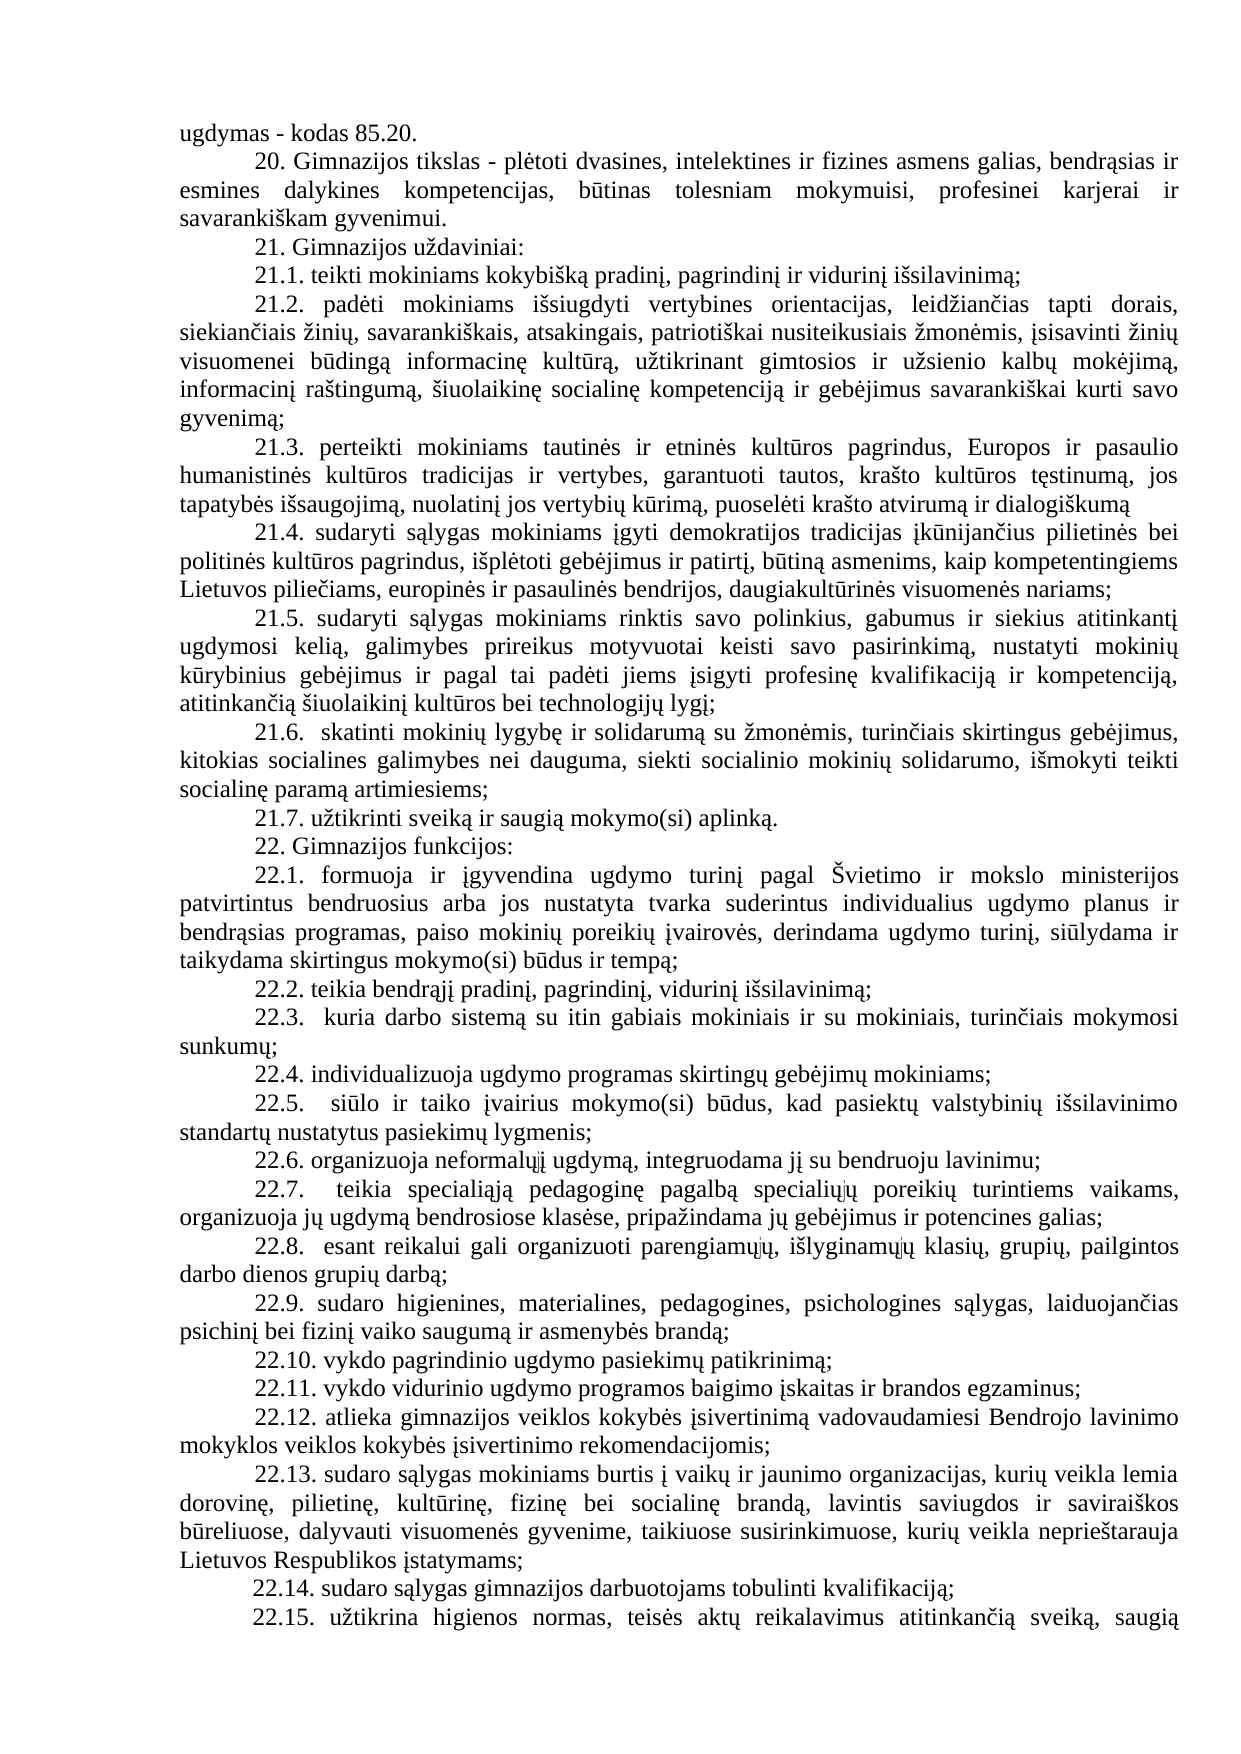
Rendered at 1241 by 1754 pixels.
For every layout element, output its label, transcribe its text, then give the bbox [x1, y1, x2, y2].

text 22. Gimnazijos funkcijos: [179, 832, 1181, 860]
text 22.9. sudaro higienines, materialines, pedagogines, psichologines sąlygas, laiduojančias psichinį bei fizinį vaiko saugumą ir asmenybės brandą; [179, 1288, 1179, 1345]
text 22.3. kuria darbo sistemą su itin gabiais mokiniais ir su mokiniais, turinčiais mokymosi sunkumų; [179, 1003, 1179, 1060]
text 21.7. užtikrinti sveiką ir saugią mokymo(si) aplinką. [179, 803, 1181, 832]
text 22.1. formuoja ir įgyvendina ugdymo turinį pagal Švietimo ir mokslo ministerijos patvirtintus bendruosius arba jos nustatyta tvarka suderintus individualius ugdymo planus ir bendrąsias programas, paiso mokinių poreikių įvairovės, derindama ugdymo turinį, siūlydama ir taikydama skirtingus mokymo(si) būdus ir tempą; [179, 860, 1179, 974]
text 22.6. organizuoja neformalųjį ugdymą, integruodama jį su bendruoju lavinimu; [179, 1146, 1181, 1174]
text 20. Gimnazijos tikslas - plėtoti dvasines, intelektines ir fizines asmens galias, bendrąsias ir esmines dalykines kompetencijas, būtinas tolesniam mokymuisi, profesinei karjerai ir savarankiškam gyvenimui. [179, 147, 1179, 232]
text 22.14. sudaro sąlygas gimnazijos darbuotojams tobulinti kvalifikaciją; [177, 1574, 1181, 1602]
text 22.10. vykdo pagrindinio ugdymo pasiekimų patikrinimą; [179, 1345, 1181, 1374]
text 21.1. teikti mokiniams kokybišką pradinį, pagrindinį ir vidurinį išsilavinimą; [179, 261, 1181, 289]
text 21.3. perteikti mokiniams tautinės ir etninės kultūros pagrindus, Europos ir pasaulio humanistinės kultūros tradicijas ir vertybes, garantuoti tautos, krašto kultūros tęstinumą, jos tapatybės išsaugojimą, nuolatinį jos vertybių kūrimą, puoselėti krašto atvirumą ir dialogiškumą [179, 432, 1179, 518]
text 21.6. skatinti mokinių lygybę ir solidarumą su žmonėmis, turinčiais skirtingus gebėjimus, kitokias socialines galimybes nei dauguma, siekti socialinio mokinių solidarumo, išmokyti teikti socialinę paramą artimiesiems; [179, 717, 1179, 803]
text ugdymas - kodas 85.20. [179, 118, 1179, 147]
text 22.5. siūlo ir taiko įvairius mokymo(si) būdus, kad pasiektų valstybinių išsilavinimo standartų nustatytus pasiekimų lygmenis; [179, 1088, 1179, 1146]
text 21.2. padėti mokiniams išsiugdyti vertybines orientacijas, leidžiančias tapti dorais, siekiančiais žinių, savarankiškais, atsakingais, patriotiškai nusiteikusiais žmonėmis, įsisavinti žinių visuomenei būdingą informacinę kultūrą, užtikrinant gimtosios ir užsienio kalbų mokėjimą, informacinį raštingumą, šiuolaikinę socialinę kompetenciją ir gebėjimus savarankiškai kurti savo gyvenimą; [179, 289, 1179, 432]
text 22.4. individualizuoja ugdymo programas skirtingų gebėjimų mokiniams; [179, 1060, 1181, 1088]
text 22.12. atlieka gimnazijos veiklos kokybės įsivertinimą vadovaudamiesi Bendrojo lavinimo mokyklos veiklos kokybės įsivertinimo rekomendacijomis; [179, 1402, 1179, 1459]
text 22.2. teikia bendrąjį pradinį, pagrindinį, vidurinį išsilavinimą; [179, 974, 1181, 1003]
text 21. Gimnazijos uždaviniai: [179, 232, 1181, 261]
text 22.8. esant reikalui gali organizuoti parengiamųjų, išlyginamųjų klasių, grupių, pailgintos darbo dienos grupių darbą; [179, 1231, 1179, 1288]
text 21.4. sudaryti sąlygas mokiniams įgyti demokratijos tradicijas įkūnijančius pilietinės bei politinės kultūros pagrindus, išplėtoti gebėjimus ir patirtį, būtiną asmenims, kaip kompetentingiems Lietuvos piliečiams, europinės ir pasaulinės bendrijos, daugiakultūrinės visuomenės nariams; [179, 518, 1179, 603]
text 22.7. teikia specialiąją pedagoginę pagalbą specialiųjų poreikių turintiems vaikams, organizuoja jų ugdymą bendrosiose klasėse, pripažindama jų gebėjimus ir potencines galias; [179, 1174, 1179, 1231]
text 22.11. vykdo vidurinio ugdymo programos baigimo įskaitas ir brandos egzaminus; [179, 1374, 1181, 1402]
text 22.15. užtikrina higienos normas, teisės aktų reikalavimus atitinkančią sveiką, saugią [177, 1602, 1179, 1631]
text 22.13. sudaro sąlygas mokiniams burtis į vaikų ir jaunimo organizacijas, kurių veikla lemia dorovinę, pilietinę, kultūrinę, fizinę bei socialinę brandą, lavintis saviugdos ir saviraiškos būreliuose, dalyvauti visuomenės gyvenime, taikiuose susirinkimuose, kurių veikla neprieštarauja Lietuvos Respublikos įstatymams; [179, 1459, 1179, 1574]
text 21.5. sudaryti sąlygas mokiniams rinktis savo polinkius, gabumus ir siekius atitinkantį ugdymosi kelią, galimybes prireikus motyvuotai keisti savo pasirinkimą, nustatyti mokinių kūrybinius gebėjimus ir pagal tai padėti jiems įsigyti profesinę kvalifikaciją ir kompetenciją, atitinkančią šiuolaikinį kultūros bei technologijų lygį; [179, 603, 1179, 717]
